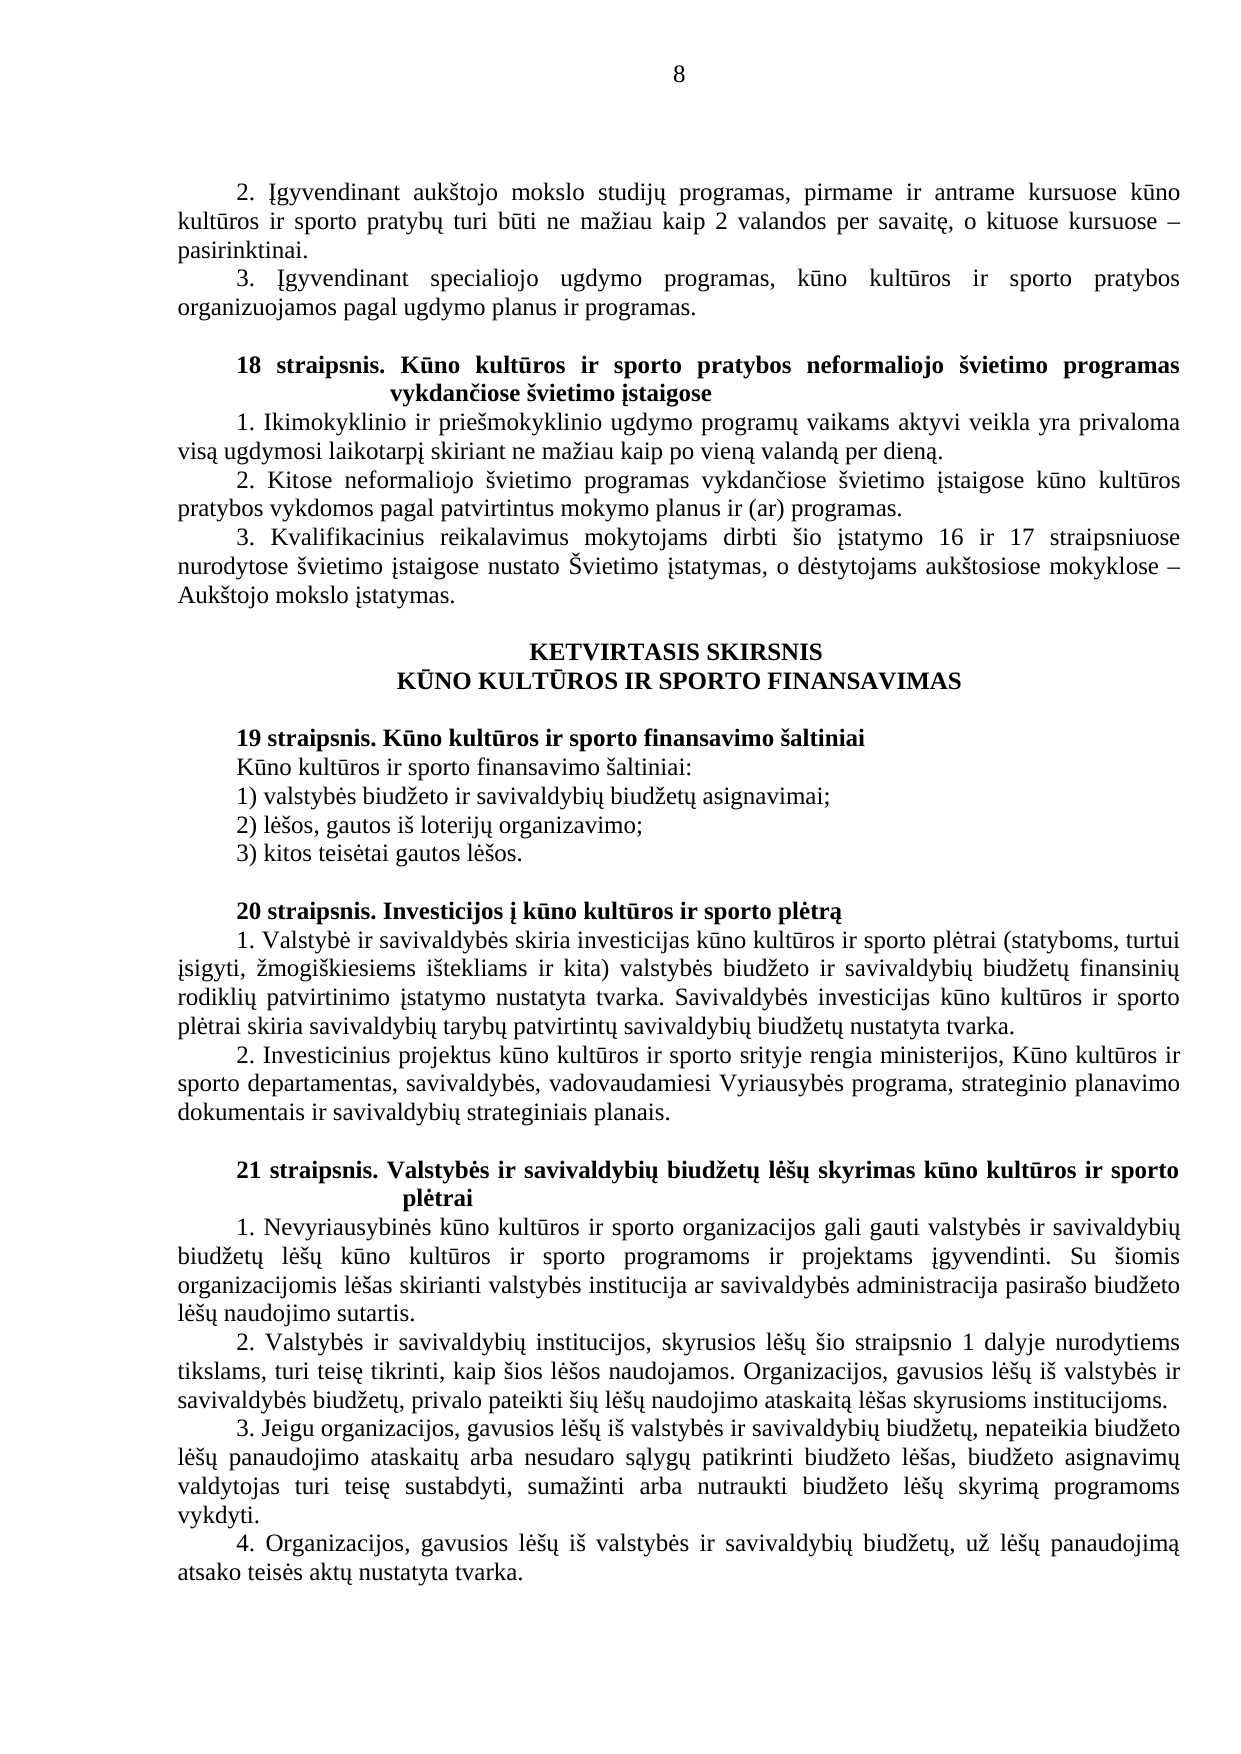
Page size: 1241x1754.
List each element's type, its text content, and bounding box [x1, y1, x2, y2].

text 18 straipsnis. Kūno kultūros ir sporto pratybos neformaliojo švietimo programas vykdančiose švietimo įstaigose [236, 350, 1181, 407]
text 1. Valstybė ir savivaldybės skiria investicijas kūno kultūros ir sporto plėtrai (statyboms, turtui įsigyti, žmogiškiesiems ištekliams ir kita) valstybės biudžeto ir savivaldybių biudžetų finansinių rodiklių patvirtinimo įstatymo nustatyta tvarka. Savivaldybės investicijas kūno kultūros ir sporto plėtrai skiria savivaldybių tarybų patvirtintų savivaldybių biudžetų nustatyta tvarka. [177, 925, 1181, 1040]
text 21 straipsnis. Valstybės ir savivaldybių biudžetų lėšų skyrimas kūno kultūros ir sporto plėtrai [236, 1155, 1181, 1212]
text 2. Kitose neformaliojo švietimo programas vykdančiose švietimo įstaigose kūno kultūros pratybos vykdomos pagal patvirtintus mokymo planus ir (ar) programas. [177, 465, 1181, 522]
text 19 straipsnis. Kūno kultūros ir sporto finansavimo šaltiniai [177, 723, 1181, 752]
text KETVIRTASIS SKIRSNIS [177, 637, 1181, 666]
text 3) kitos teisėtai gautos lėšos. [177, 838, 1181, 867]
text Kūno kultūros ir sporto finansavimo šaltiniai: [177, 752, 1181, 781]
text 3. Jeigu organizacijos, gavusios lėšų iš valstybės ir savivaldybių biudžetų, nepateikia biudžeto lėšų panaudojimo ataskaitų arba nesudaro sąlygų patikrinti biudžeto lėšas, biudžeto asignavimų valdytojas turi teisę sustabdyti, sumažinti arba nutraukti biudžeto lėšų skyrimą programoms vykdyti. [177, 1413, 1181, 1528]
text 1. Ikimokyklinio ir priešmokyklinio ugdymo programų vaikams aktyvi veikla yra privaloma visą ugdymosi laikotarpį skiriant ne mažiau kaip po vieną valandą per dieną. [177, 407, 1181, 465]
text 1) valstybės biudžeto ir savivaldybių biudžetų asignavimai; [177, 781, 1181, 810]
text KŪNO KULTŪROS IR SPORTO FINANSAVIMAS [177, 666, 1181, 695]
text 4. Organizacijos, gavusios lėšų iš valstybės ir savivaldybių biudžetų, už lėšų panaudojimą atsako teisės aktų nustatyta tvarka. [177, 1528, 1181, 1586]
text 1. Nevyriausybinės kūno kultūros ir sporto organizacijos gali gauti valstybės ir savivaldybių biudžetų lėšų kūno kultūros ir sporto programoms ir projektams įgyvendinti. Su šiomis organizacijomis lėšas skirianti valstybės institucija ar savivaldybės administracija pasirašo biudžeto lėšų naudojimo sutartis. [177, 1212, 1181, 1327]
text 3. Įgyvendinant specialiojo ugdymo programas, kūno kultūros ir sporto pratybos organizuojamos pagal ugdymo planus ir programas. [177, 263, 1181, 321]
text 2. Įgyvendinant aukštojo mokslo studijų programas, pirmame ir antrame kursuose kūno kultūros ir sporto pratybų turi būti ne mažiau kaip 2 valandos per savaitę, o kituose kursuose – pasirinktinai. [177, 177, 1181, 263]
text 2. Investicinius projektus kūno kultūros ir sporto srityje rengia ministerijos, Kūno kultūros ir sporto departamentas, savivaldybės, vadovaudamiesi Vyriausybės programa, strateginio planavimo dokumentais ir savivaldybių strateginiais planais. [177, 1040, 1181, 1126]
text 2) lėšos, gautos iš loterijų organizavimo; [177, 810, 1181, 838]
text 20 straipsnis. Investicijos į kūno kultūros ir sporto plėtrą [177, 896, 1181, 925]
text 3. Kvalifikacinius reikalavimus mokytojams dirbti šio įstatymo 16 ir 17 straipsniuose nurodytose švietimo įstaigose nustato Švietimo įstatymas, o dėstytojams aukštosiose mokyklose – Aukštojo mokslo įstatymas. [177, 522, 1181, 608]
text 2. Valstybės ir savivaldybių institucijos, skyrusios lėšų šio straipsnio 1 dalyje nurodytiems tikslams, turi teisę tikrinti, kaip šios lėšos naudojamos. Organizacijos, gavusios lėšų iš valstybės ir savivaldybės biudžetų, privalo pateikti šių lėšų naudojimo ataskaitą lėšas skyrusioms institucijoms. [177, 1327, 1181, 1413]
